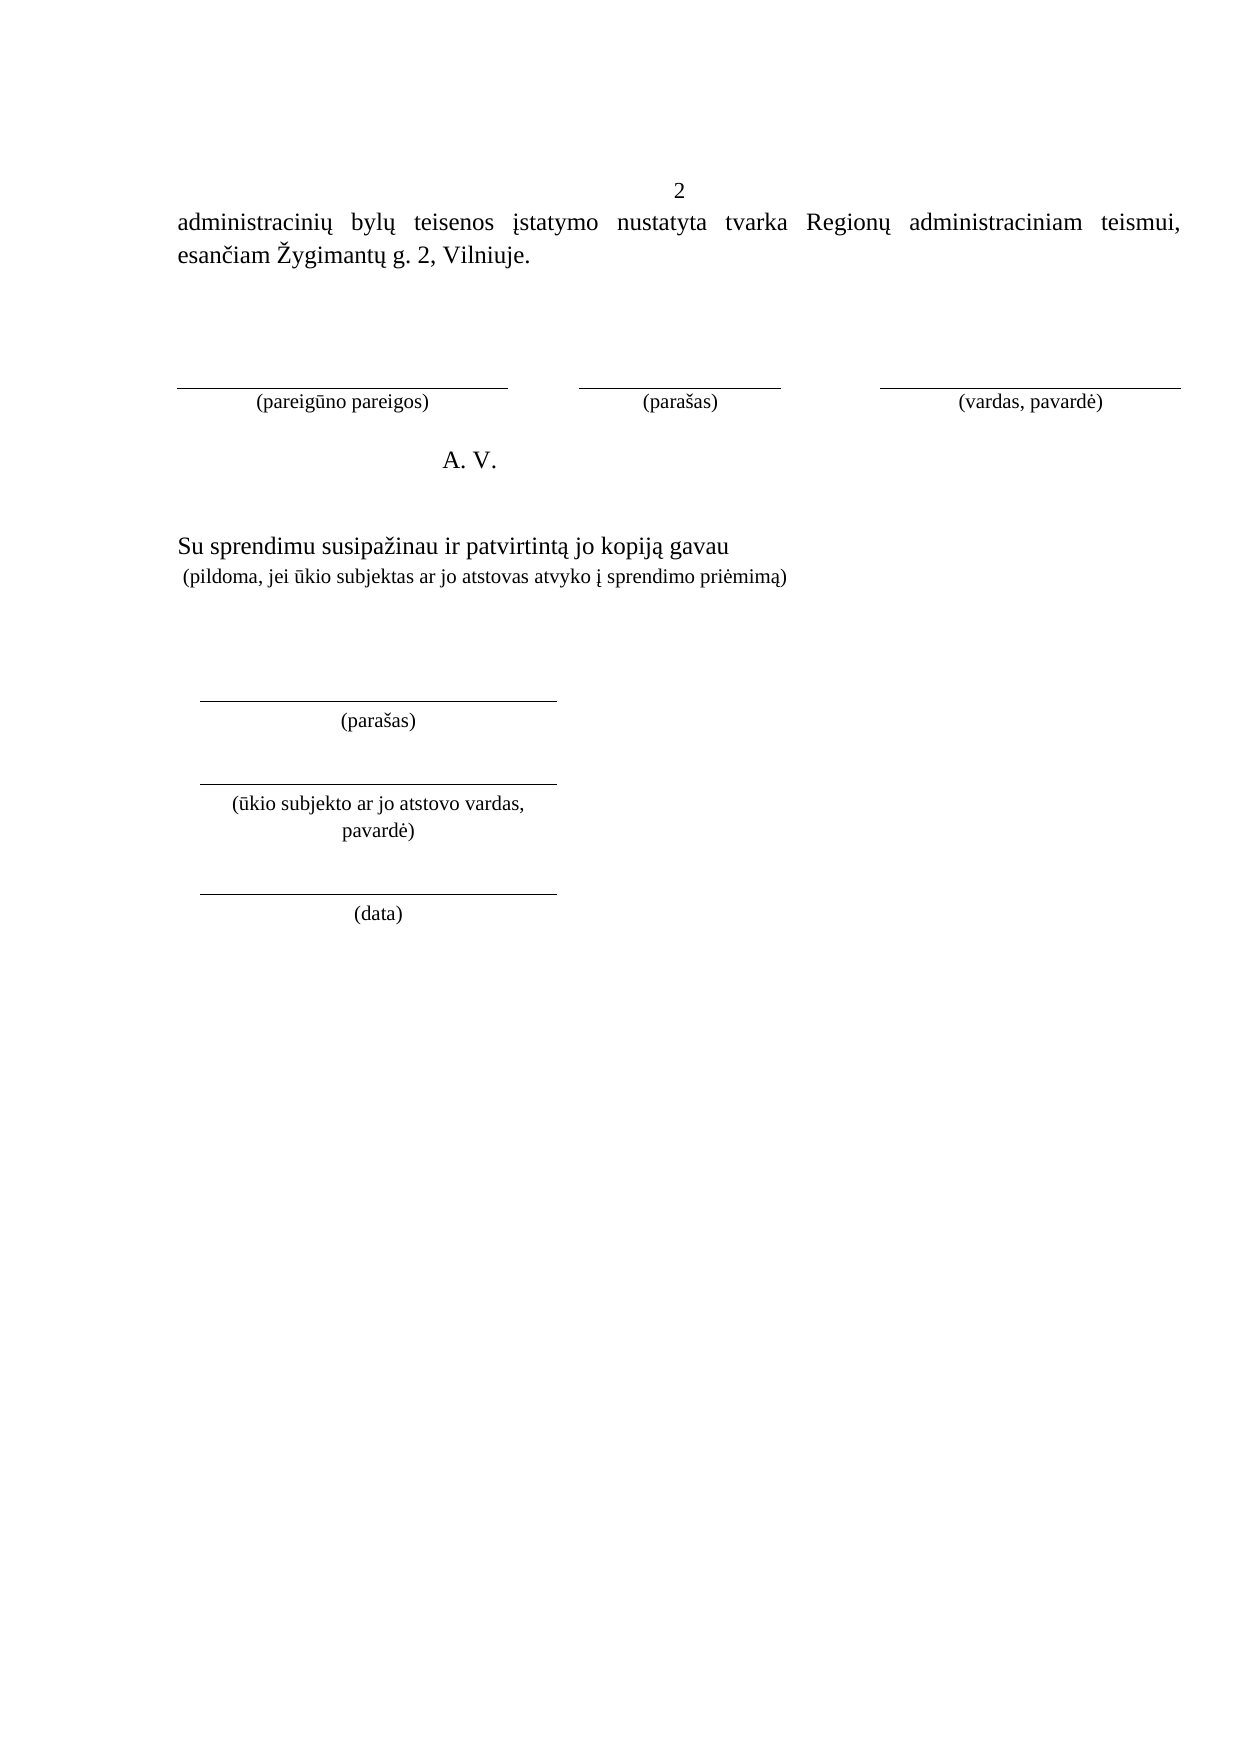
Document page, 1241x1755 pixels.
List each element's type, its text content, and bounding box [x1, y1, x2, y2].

text administracinių bylų teisenos įstatymo nustatyta tvarka Regionų administraciniam teismui, esančiam Žygimantų g. 2, Vilniuje. [177, 207, 1181, 268]
table_header (pareigūno pareigos) [177, 389, 508, 416]
table_cell [177, 653, 579, 680]
text (pildoma, jei ūkio subjektas ar jo atstovas atvyko į sprendimo priėmimą) [177, 564, 1181, 588]
table_header (parašas) [579, 389, 781, 416]
table_cell (data) [189, 874, 568, 970]
table_cell (ūkio subjekto ar jo atstovo vardas, pavardė) [189, 763, 568, 873]
text A. V. [177, 445, 1181, 474]
table_header (parašas) [189, 680, 568, 763]
table_header [781, 388, 880, 416]
text Su sprendimu susipažinau ir patvirtintą jo kopiją gavau [177, 531, 1181, 560]
table_header (vardas, pavardė) [880, 389, 1181, 416]
table_cell [177, 680, 579, 970]
table_header [508, 388, 579, 416]
table_header [177, 625, 579, 653]
